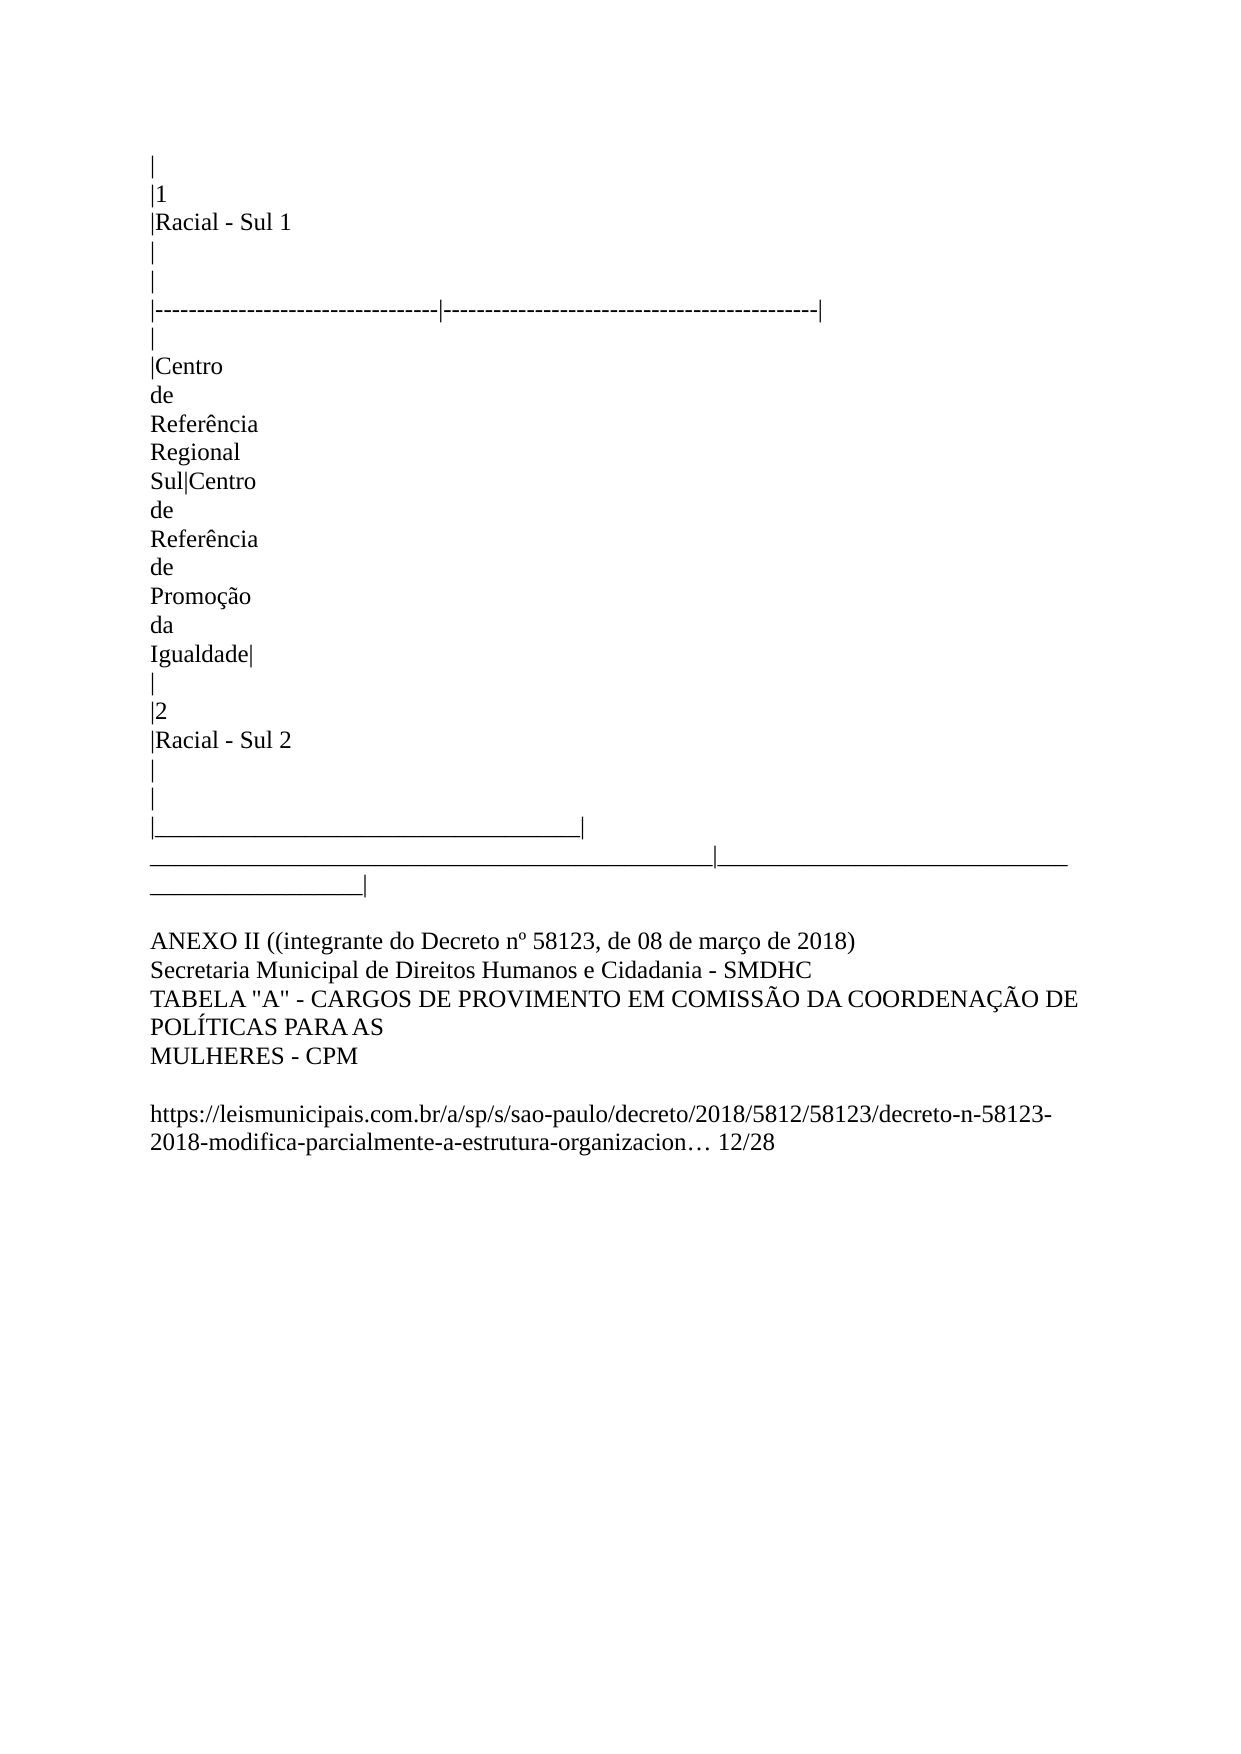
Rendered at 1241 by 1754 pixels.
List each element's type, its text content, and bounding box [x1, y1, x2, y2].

text |Centro [150, 351, 1090, 380]
text Referência [150, 524, 1090, 552]
text de [150, 380, 1090, 409]
text de [150, 495, 1090, 524]
text Referência [150, 409, 1090, 437]
text https://leismunicipais.com.br/a/sp/s/sao-paulo/decreto/2018/5812/58123/decreto-n-58123-2018-modifica-parcialmente-a-estrutura-organizacion… 12/28 [150, 1099, 1090, 1156]
text | [150, 782, 1090, 811]
text |1 [150, 179, 1090, 207]
text | [150, 265, 1090, 294]
text de [150, 552, 1090, 581]
text Igualdade| [150, 639, 1090, 667]
text TABELA "A" - CARGOS DE PROVIMENTO EM COMISSÃO DA COORDENAÇÃO DE POLÍTICAS PARA AS [150, 984, 1090, 1041]
text MULHERES - CPM [150, 1041, 1090, 1070]
text |Racial - Sul 2 [150, 725, 1090, 754]
text | [150, 667, 1090, 696]
text | [150, 236, 1090, 265]
text | [150, 322, 1090, 351]
text Secretaria Municipal de Direitos Humanos e Cidadania - SMDHC [150, 955, 1090, 984]
text | [150, 754, 1090, 782]
text |----------------------------------|---------------------------------------------| [150, 294, 1090, 322]
text Promoção [150, 581, 1090, 610]
text Sul|Centro [150, 466, 1090, 495]
text _________________| [150, 869, 1090, 897]
text |2 [150, 696, 1090, 725]
text |Racial - Sul 1 [150, 207, 1090, 236]
text da [150, 610, 1090, 639]
text ANEXO II ((integrante do Decreto nº 58123, de 08 de março de 2018) [150, 926, 1090, 955]
text |__________________________________|_____________________________________________|____________________________ [150, 811, 1090, 869]
text | [150, 150, 1090, 179]
text Regional [150, 437, 1090, 466]
